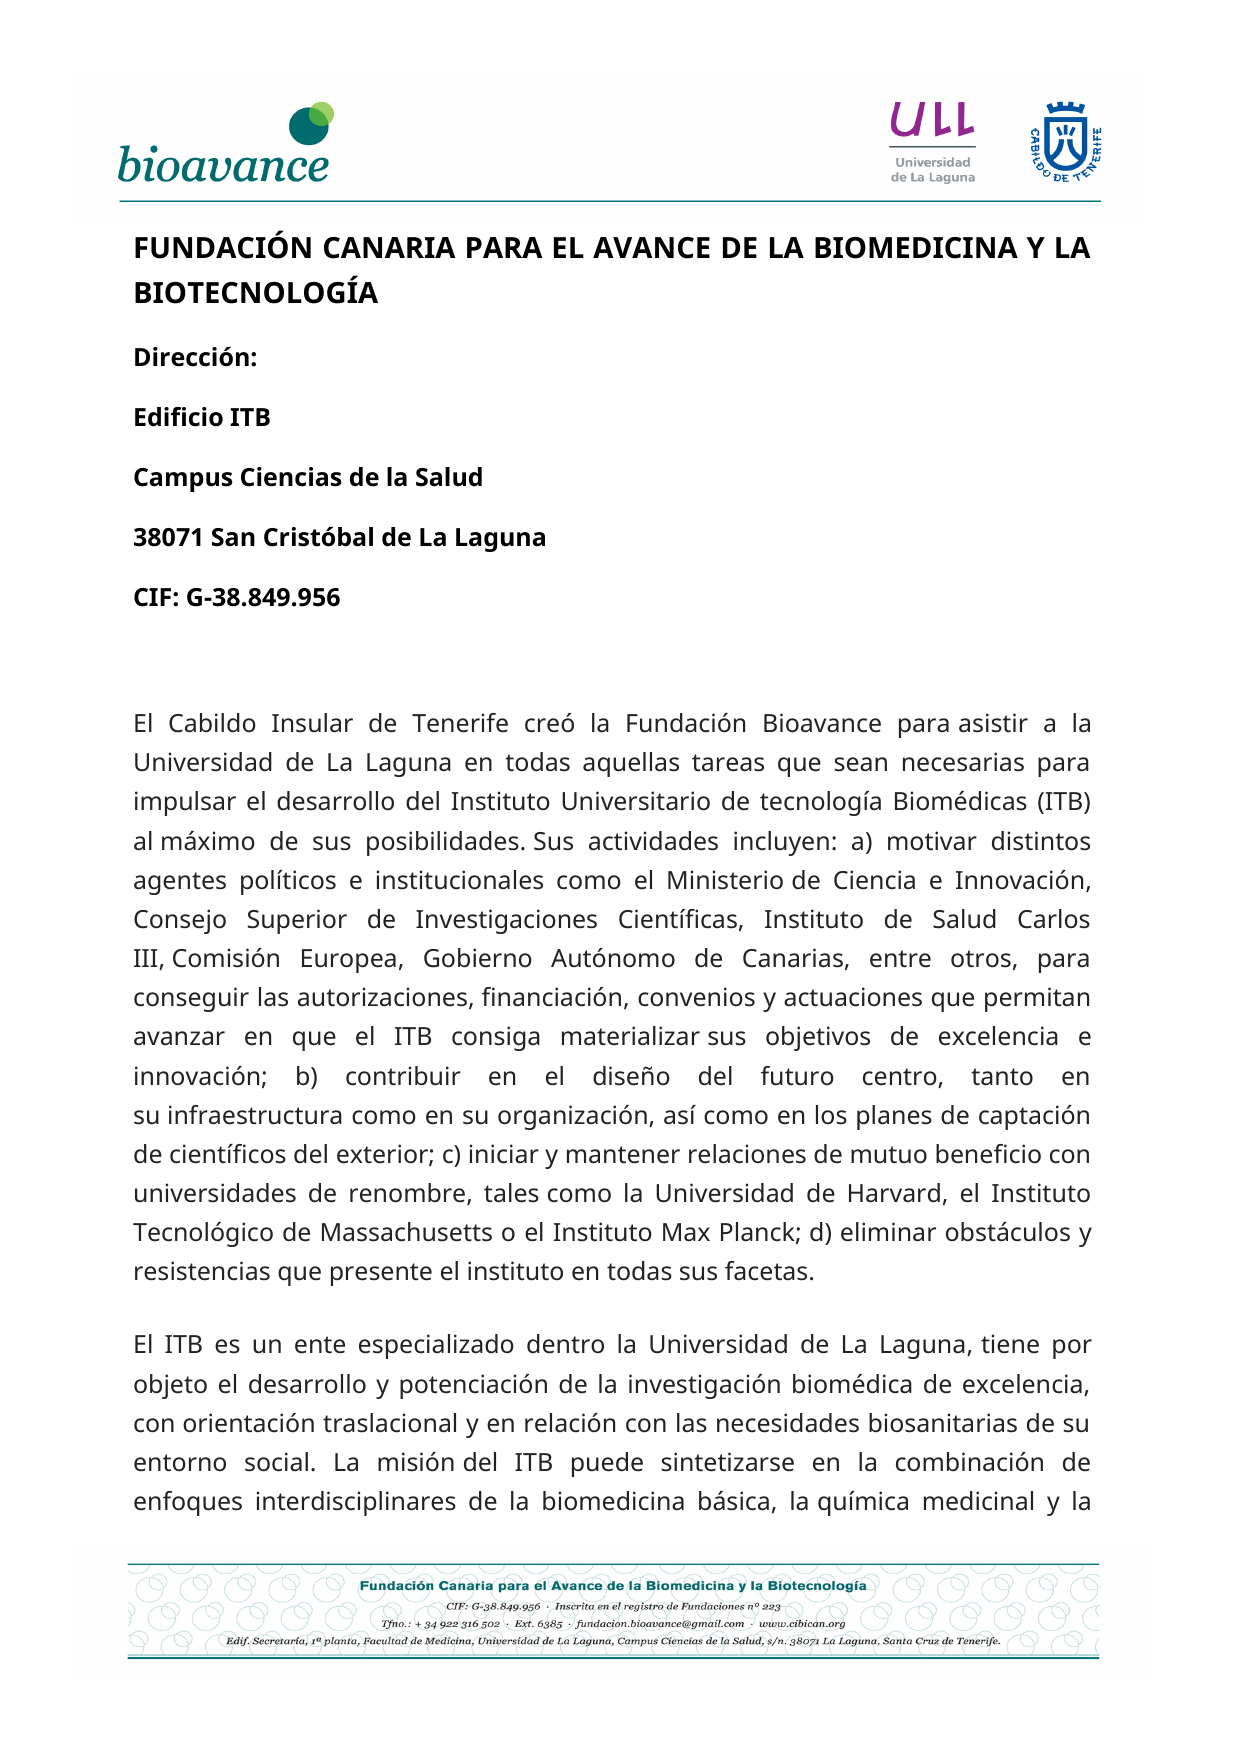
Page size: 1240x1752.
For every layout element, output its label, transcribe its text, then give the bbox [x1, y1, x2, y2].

text FUNDACIÓN CANARIA PARA EL AVANCE DE LA BIOMEDICINA Y LA BIOTECNOLOGÍA [133, 227, 1092, 312]
text 38071 San Cristóbal de La Laguna [133, 519, 1092, 553]
text Campus Ciencias de la Salud [133, 459, 1092, 493]
text Dirección: [133, 339, 1092, 373]
text El ITB es un ente especializado dentro la Universidad de La Laguna, tiene por objeto el desarrollo y potenciación de la investigación biomédica de excelencia, con orientación traslacional y en relación con las necesidades biosanitarias de su entorno social. La misión del ITB puede sintetizarse en la combinación de enfoques interdisciplinares de la biomedicina básica, la química medicinal y la [133, 1327, 1092, 1518]
text Edificio ITB [133, 399, 1092, 433]
text CIF: G-38.849.956 [133, 579, 1092, 613]
text El Cabildo Insular de Tenerife creó la Fundación Bioavance para asistir a la Universidad de La Laguna en todas aquellas tareas que sean necesarias para impulsar el desarrollo del Instituto Universitario de tecnología Biomédicas (ITB) al máximo de sus posibilidades. Sus actividades incluyen: a) motivar distintos agentes políticos e institucionales como el Ministerio de Ciencia e Innovación, Consejo Superior de Investigaciones Científicas, Instituto de Salud Carlos III, Comisión Europea, Gobierno Autónomo de Canarias, entre otros, para conseguir las autorizaciones, financiación, convenios y actuaciones que permitan avanzar en que el ITB consiga materializar sus objetivos de excelencia e innovación; b) contribuir en el diseño del futuro centro, tanto en su infraestructura como en su organización, así como en los planes de captación de científicos del exterior; c) iniciar y mantener relaciones de mutuo beneficio con universidades de renombre, tales como la Universidad de Harvard, el Instituto Tecnológico de Massachusetts o el Instituto Max Planck; d) eliminar obstáculos y resistencias que presente el instituto en todas sus facetas. [133, 706, 1092, 1288]
